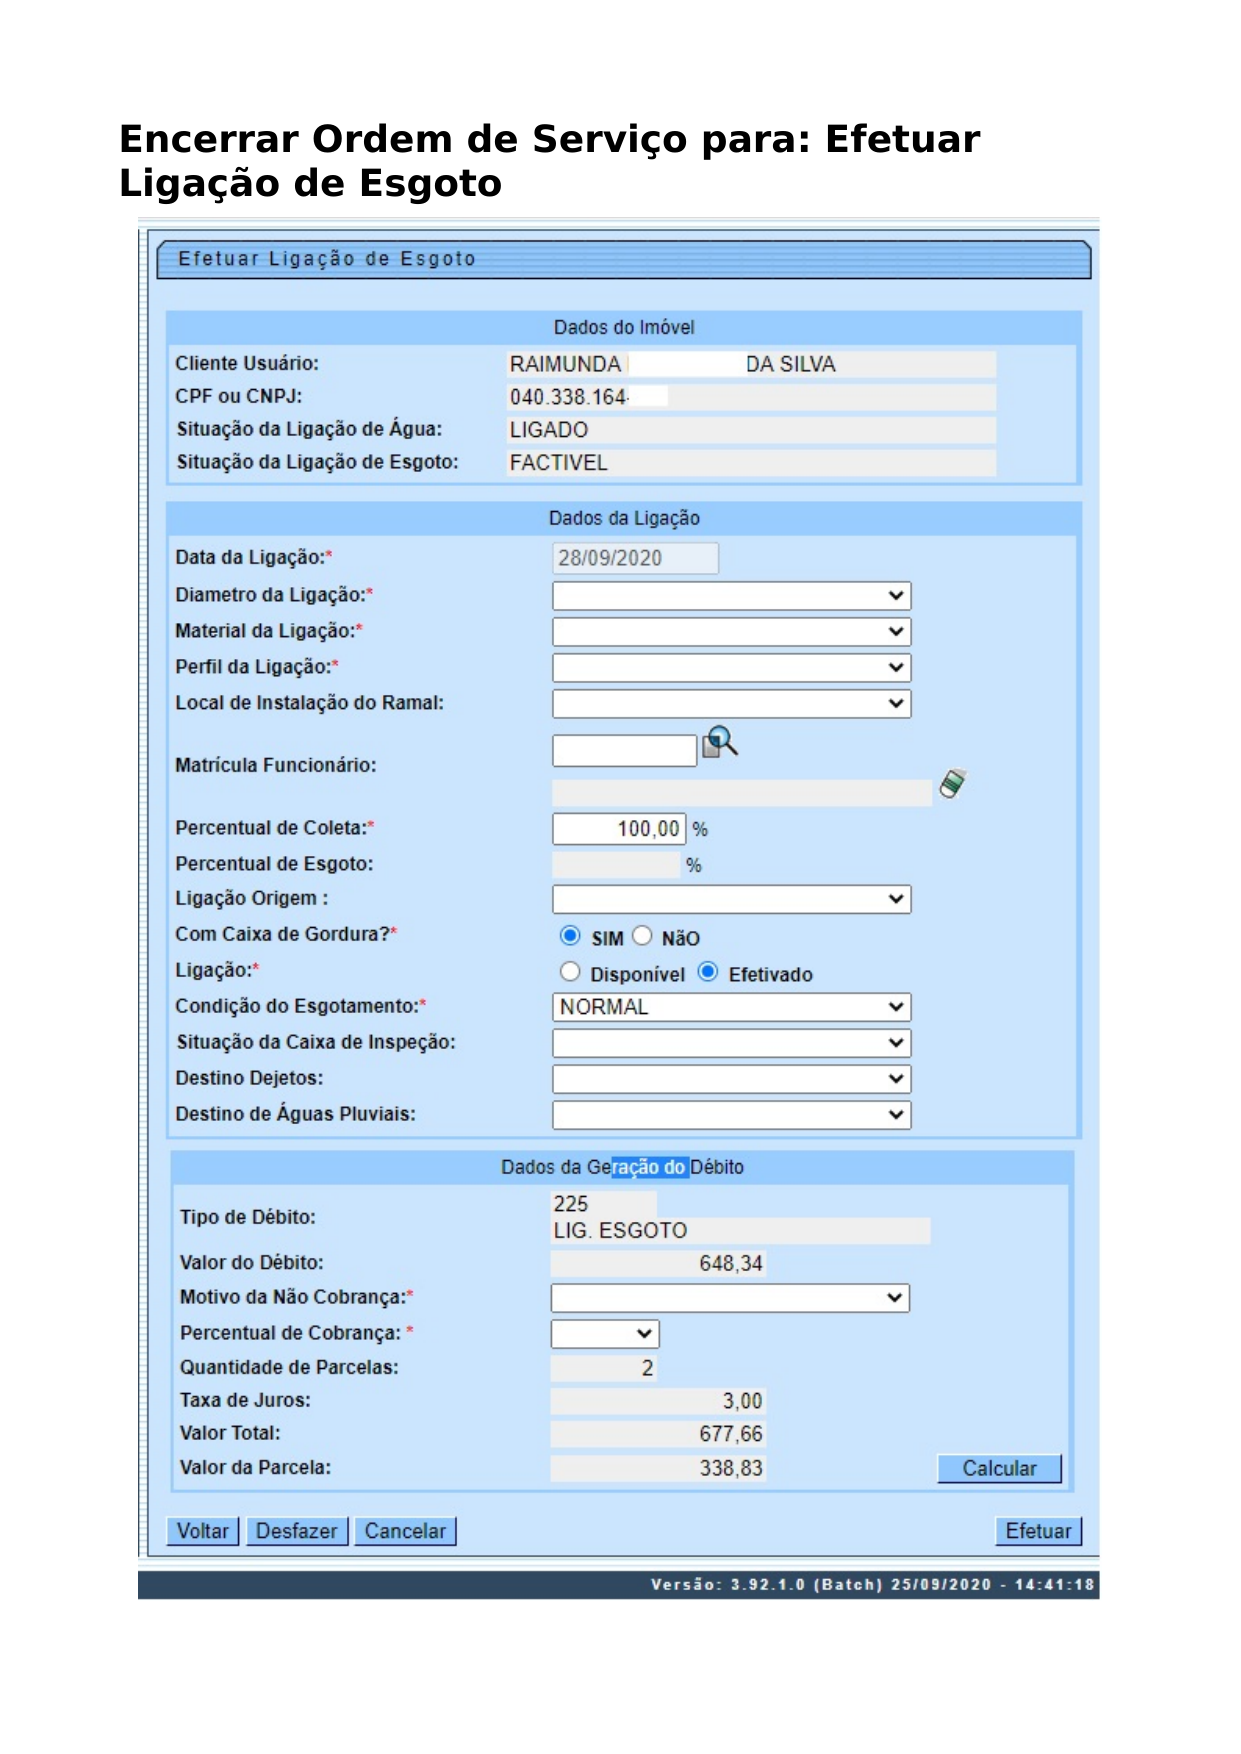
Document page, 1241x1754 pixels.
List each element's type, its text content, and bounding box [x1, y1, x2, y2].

subtitle Encerrar Ordem de Serviço para: Efetuar Ligação de Esgoto [118, 118, 1122, 205]
picture [138, 217, 1103, 1601]
